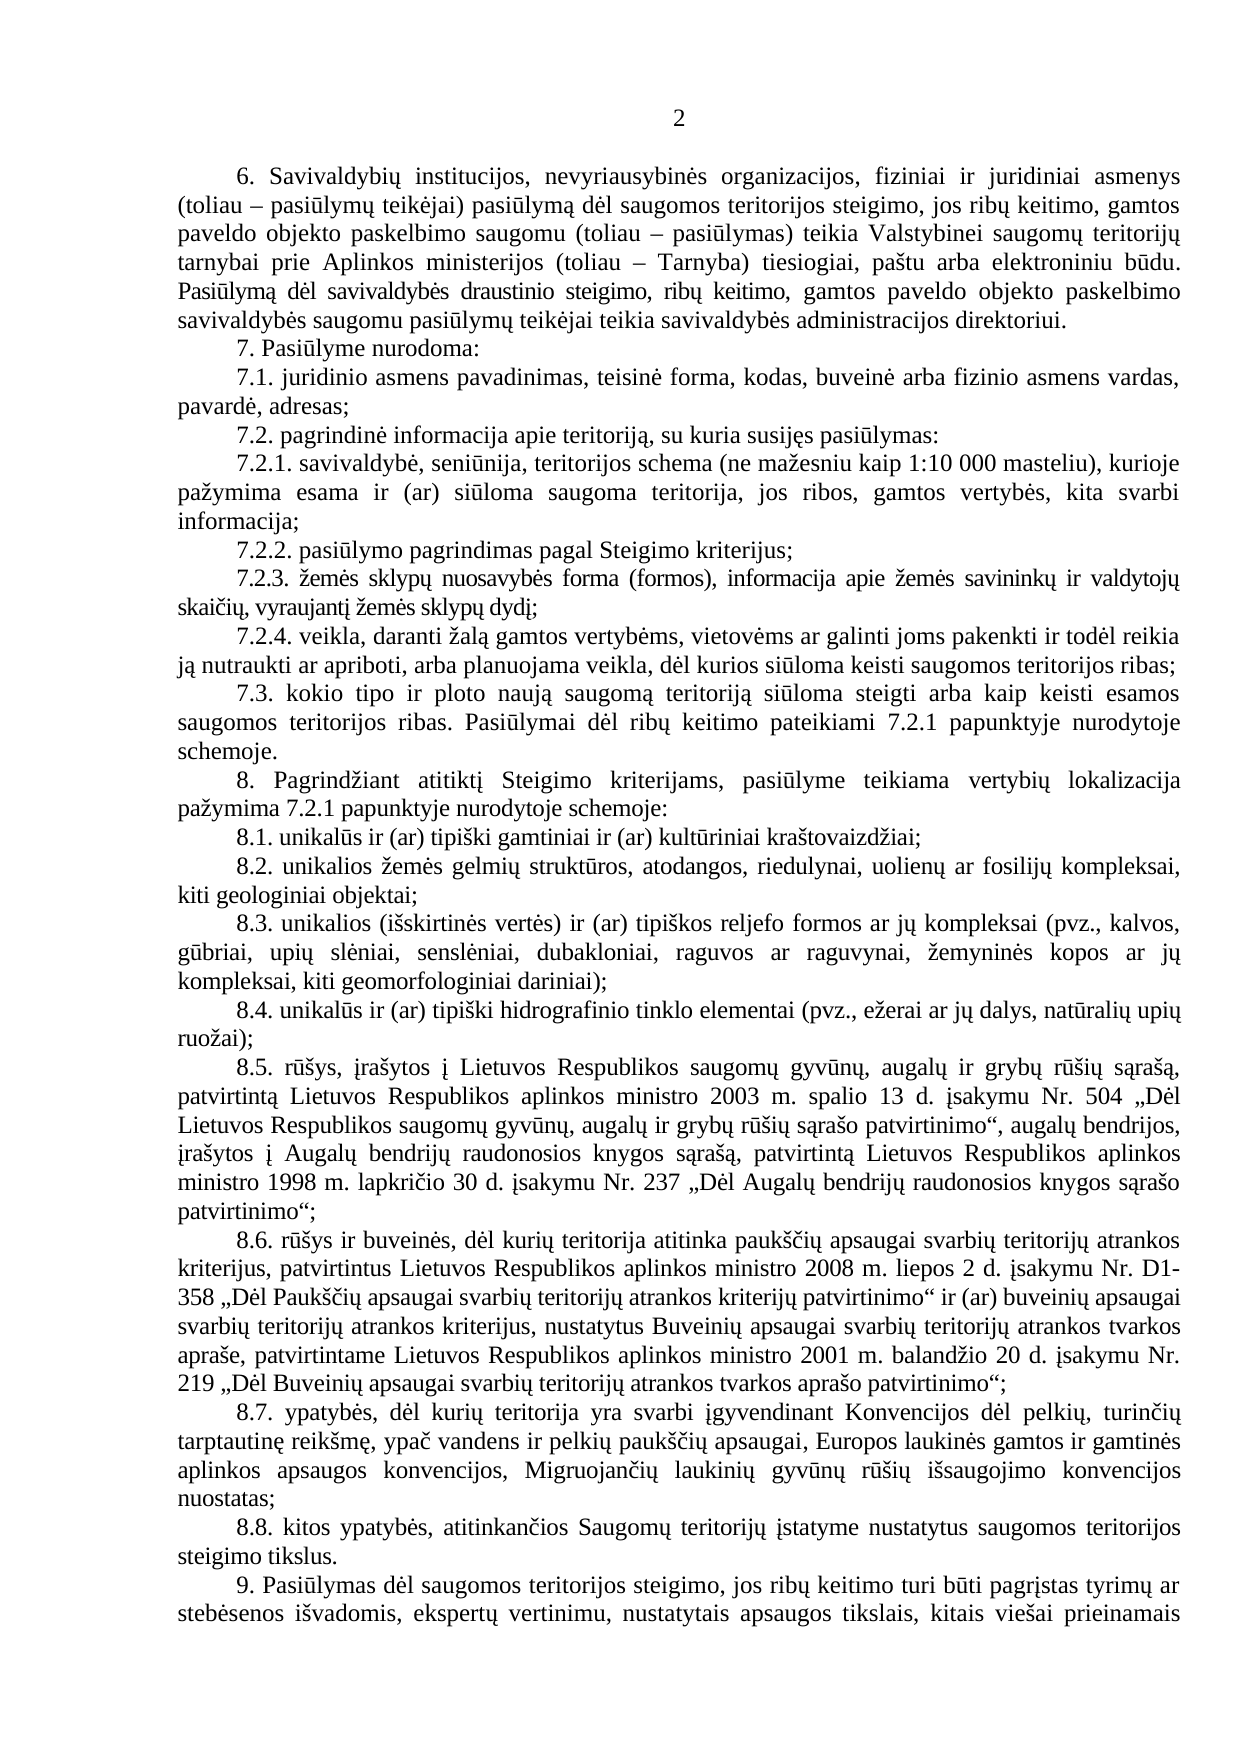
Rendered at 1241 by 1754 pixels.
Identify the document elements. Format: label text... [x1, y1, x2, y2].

text 8.8. kitos ypatybės, atitinkančios Saugomų teritorijų įstatyme nustatytus saugomos teritorijos steigimo tikslus. [177, 1512, 1181, 1570]
text 6. Savivaldybių institucijos, nevyriausybinės organizacijos, fiziniai ir juridiniai asmenys (toliau – pasiūlymų teikėjai) pasiūlymą dėl saugomos teritorijos steigimo, jos ribų keitimo, gamtos paveldo objekto paskelbimo saugomu (toliau – pasiūlymas) teikia Valstybinei saugomų teritorijų tarnybai prie Aplinkos ministerijos (toliau – Tarnyba) tiesiogiai, paštu arba elektroniniu būdu. Pasiūlymą dėl savivaldybės draustinio steigimo, ribų keitimo, gamtos paveldo objekto paskelbimo savivaldybės saugomu pasiūlymų teikėjai teikia savivaldybės administracijos direktoriui. [177, 161, 1181, 333]
text 8.3. unikalios (išskirtinės vertės) ir (ar) tipiškos reljefo formos ar jų kompleksai (pvz., kalvos, gūbriai, upių slėniai, senslėniai, dubakloniai, raguvos ar raguvynai, žemyninės kopos ar jų kompleksai, kiti geomorfologiniai dariniai); [177, 908, 1181, 995]
text 8.4. unikalūs ir (ar) tipiški hidrografinio tinklo elementai (pvz., ežerai ar jų dalys, natūralių upių ruožai); [177, 995, 1181, 1052]
text 8.6. rūšys ir buveinės, dėl kurių teritorija atitinka paukščių apsaugai svarbių teritorijų atrankos kriterijus, patvirtintus Lietuvos Respublikos aplinkos ministro 2008 m. liepos 2 d. įsakymu Nr. D1-358 „Dėl Paukščių apsaugai svarbių teritorijų atrankos kriterijų patvirtinimo“ ir (ar) buveinių apsaugai svarbių teritorijų atrankos kriterijus, nustatytus Buveinių apsaugai svarbių teritorijų atrankos tvarkos apraše, patvirtintame Lietuvos Respublikos aplinkos ministro 2001 m. balandžio 20 d. įsakymu Nr. 219 „Dėl Buveinių apsaugai svarbių teritorijų atrankos tvarkos aprašo patvirtinimo“; [177, 1225, 1181, 1397]
text 7.2.4. veikla, daranti žalą gamtos vertybėms, vietovėms ar galinti joms pakenkti ir todėl reikia ją nutraukti ar apriboti, arba planuojama veikla, dėl kurios siūloma keisti saugomos teritorijos ribas; [177, 621, 1181, 678]
text 8.5. rūšys, įrašytos į Lietuvos Respublikos saugomų gyvūnų, augalų ir grybų rūšių sąrašą, patvirtintą Lietuvos Respublikos aplinkos ministro 2003 m. spalio 13 d. įsakymu Nr. 504 „Dėl Lietuvos Respublikos saugomų gyvūnų, augalų ir grybų rūšių sąrašo patvirtinimo“, augalų bendrijos, įrašytos į Augalų bendrijų raudonosios knygos sąrašą, patvirtintą Lietuvos Respublikos aplinkos ministro 1998 m. lapkričio 30 d. įsakymu Nr. 237 „Dėl Augalų bendrijų raudonosios knygos sąrašo patvirtinimo“; [177, 1052, 1181, 1225]
text 7.2.1. savivaldybė, seniūnija, teritorijos schema (ne mažesniu kaip 1:10 000 masteliu), kurioje pažymima esama ir (ar) siūloma saugoma teritorija, jos ribos, gamtos vertybės, kita svarbi informacija; [177, 448, 1181, 535]
text 7.2.3. žemės sklypų nuosavybės forma (formos), informacija apie žemės savininkų ir valdytojų skaičių, vyraujantį žemės sklypų dydį; [177, 563, 1181, 621]
text 7.3. kokio tipo ir ploto naują saugomą teritoriją siūloma steigti arba kaip keisti esamos saugomos teritorijos ribas. Pasiūlymai dėl ribų keitimo pateikiami 7.2.1 papunktyje nurodytoje schemoje. [177, 678, 1181, 765]
text 7. Pasiūlyme nurodoma: [177, 333, 1181, 362]
text 8.7. ypatybės, dėl kurių teritorija yra svarbi įgyvendinant Konvencijos dėl pelkių, turinčių tarptautinę reikšmę, ypač vandens ir pelkių paukščių apsaugai, Europos laukinės gamtos ir gamtinės aplinkos apsaugos konvencijos, Migruojančių laukinių gyvūnų rūšių išsaugojimo konvencijos nuostatas; [177, 1397, 1181, 1512]
text 8.1. unikalūs ir (ar) tipiški gamtiniai ir (ar) kultūriniai kraštovaizdžiai; [177, 822, 1181, 851]
text 9. Pasiūlymas dėl saugomos teritorijos steigimo, jos ribų keitimo turi būti pagrįstas tyrimų ar stebėsenos išvadomis, ekspertų vertinimu, nustatytais apsaugos tikslais, kitais viešai prieinamais [177, 1570, 1181, 1627]
text 7.1. juridinio asmens pavadinimas, teisinė forma, kodas, buveinė arba fizinio asmens vardas, pavardė, adresas; [177, 362, 1181, 420]
text 8. Pagrindžiant atitiktį Steigimo kriterijams, pasiūlyme teikiama vertybių lokalizacija pažymima 7.2.1 papunktyje nurodytoje schemoje: [177, 765, 1181, 822]
text 8.2. unikalios žemės gelmių struktūros, atodangos, riedulynai, uolienų ar fosilijų kompleksai, kiti geologiniai objektai; [177, 851, 1181, 908]
text 7.2.2. pasiūlymo pagrindimas pagal Steigimo kriterijus; [177, 535, 1181, 563]
text 7.2. pagrindinė informacija apie teritoriją, su kuria susijęs pasiūlymas: [177, 420, 1181, 448]
